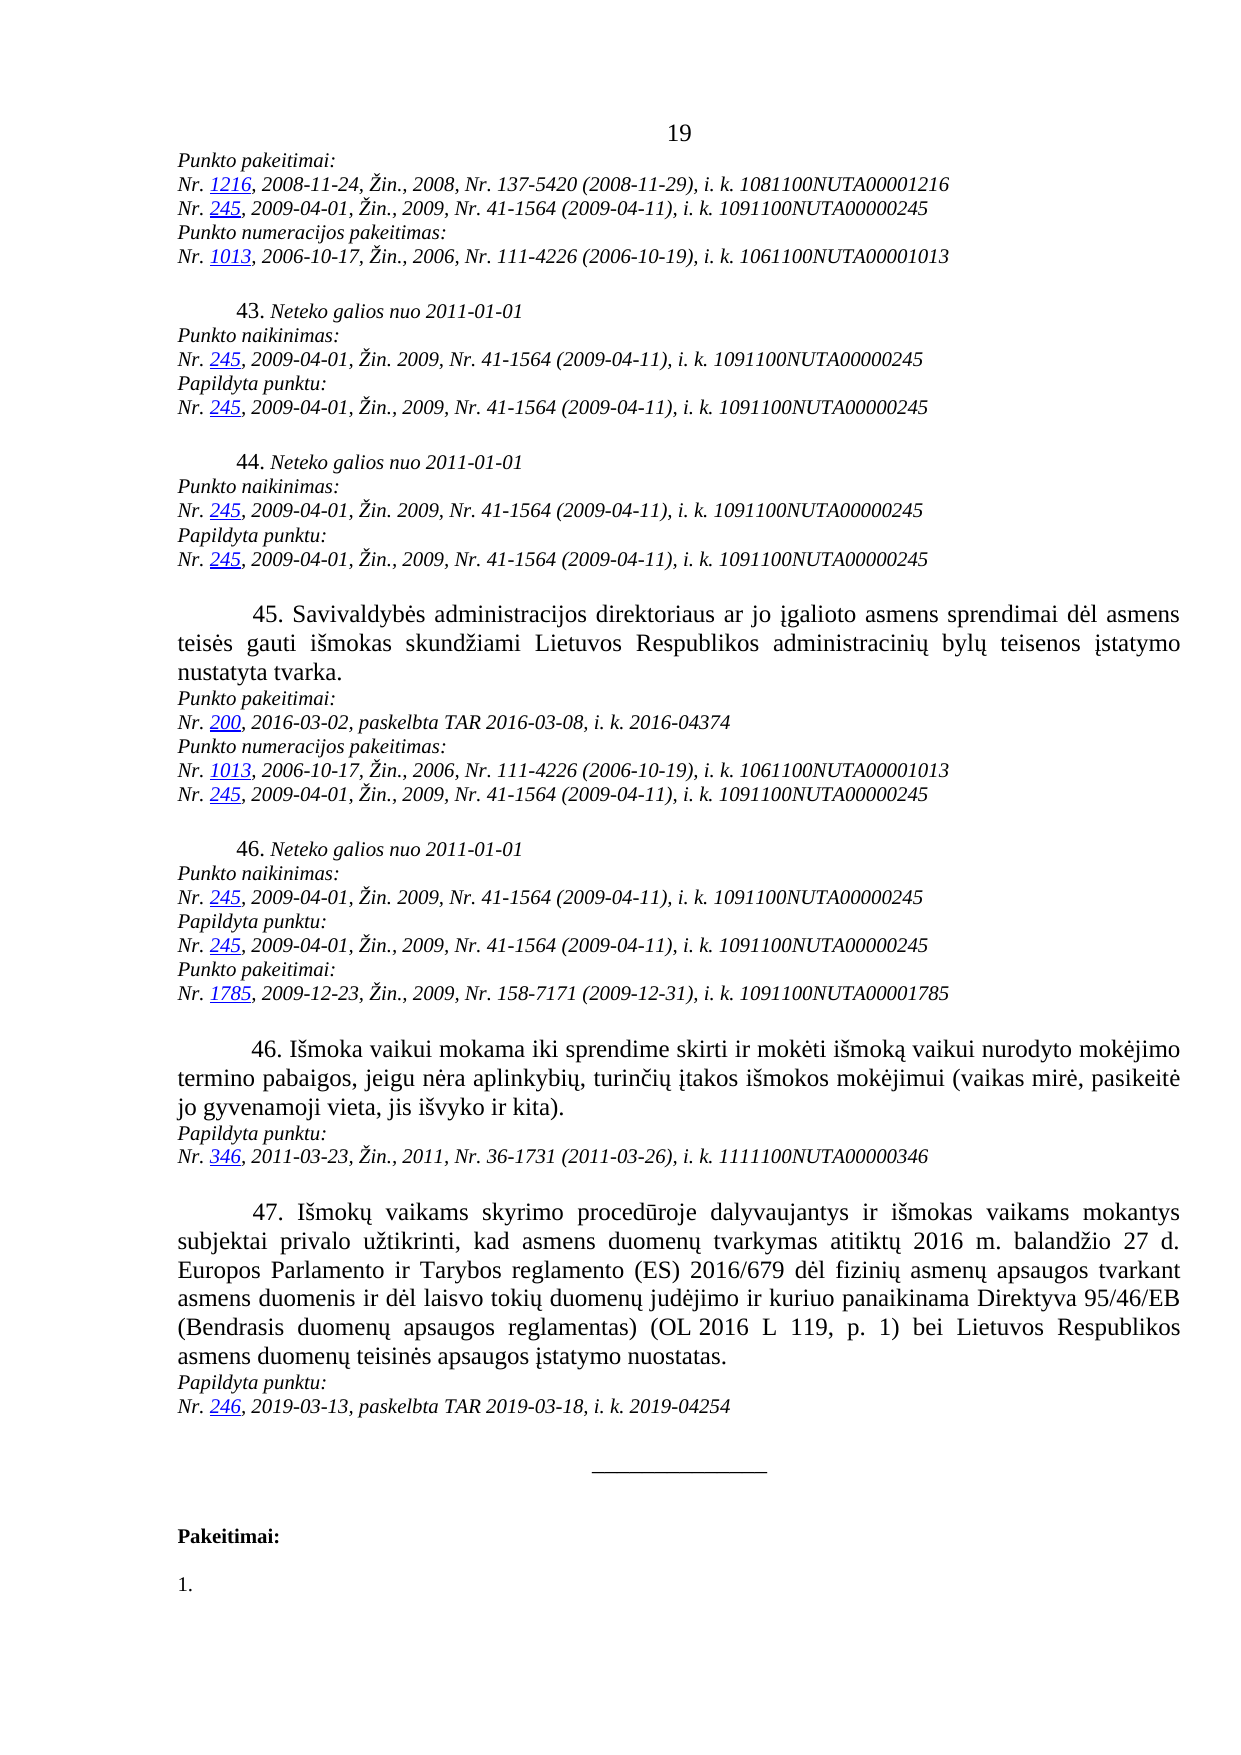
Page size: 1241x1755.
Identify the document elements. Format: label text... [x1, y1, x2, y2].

text Nr. 245, 2009-04-01, Žin. 2009, Nr. 41-1564 (2009-04-11), i. k. 1091100NUTA00000245 [177, 885, 1181, 909]
text Papildyta punktu: [177, 1370, 1181, 1394]
text 45. Savivaldybės administracijos direktoriaus ar jo įgalioto asmens sprendimai dėl asmens teisės gauti išmokas skundžiami Lietuvos Respublikos administracinių bylų teisenos įstatymo nustatyta tvarka. [177, 599, 1181, 686]
text Nr. 1013, 2006-10-17, Žin., 2006, Nr. 111-4226 (2006-10-19), i. k. 1061100NUTA00001013 [177, 244, 1181, 268]
text Nr. 246, 2019-03-13, paskelbta TAR 2019-03-18, i. k. 2019-04254 [177, 1394, 1181, 1418]
text 46. Neteko galios nuo 2011-01-01 [177, 835, 1181, 861]
text Punkto pakeitimai: [177, 957, 1181, 981]
text Nr. 245, 2009-04-01, Žin., 2009, Nr. 41-1564 (2009-04-11), i. k. 1091100NUTA00000245 [177, 547, 1181, 571]
text Nr. 245, 2009-04-01, Žin., 2009, Nr. 41-1564 (2009-04-11), i. k. 1091100NUTA00000245 [177, 782, 1181, 806]
text Nr. 245, 2009-04-01, Žin. 2009, Nr. 41-1564 (2009-04-11), i. k. 1091100NUTA00000245 [177, 498, 1181, 522]
text Papildyta punktu: [177, 371, 1181, 395]
text Papildyta punktu: [177, 1120, 1181, 1144]
text Nr. 200, 2016-03-02, paskelbta TAR 2016-03-08, i. k. 2016-04374 [177, 710, 1181, 734]
text ______________ [177, 1447, 1181, 1475]
text Punkto numeracijos pakeitimas: [177, 734, 1181, 758]
text Nr. 245, 2009-04-01, Žin., 2009, Nr. 41-1564 (2009-04-11), i. k. 1091100NUTA00000245 [177, 196, 1181, 220]
text Nr. 245, 2009-04-01, Žin., 2009, Nr. 41-1564 (2009-04-11), i. k. 1091100NUTA00000245 [177, 395, 1181, 419]
text Nr. 245, 2009-04-01, Žin., 2009, Nr. 41-1564 (2009-04-11), i. k. 1091100NUTA00000245 [177, 933, 1181, 957]
text 1. [177, 1572, 1181, 1596]
text 46. Išmoka vaikui mokama iki sprendime skirti ir mokėti išmoką vaikui nurodyto mokėjimo termino pabaigos, jeigu nėra aplinkybių, turinčių įtakos išmokos mokėjimui (vaikas mirė, pasikeitė jo gyvenamoji vieta, jis išvyko ir kita). [177, 1034, 1181, 1120]
text Nr. 1013, 2006-10-17, Žin., 2006, Nr. 111-4226 (2006-10-19), i. k. 1061100NUTA00001013 [177, 758, 1181, 782]
text Punkto numeracijos pakeitimas: [177, 220, 1181, 244]
text Nr. 245, 2009-04-01, Žin. 2009, Nr. 41-1564 (2009-04-11), i. k. 1091100NUTA00000245 [177, 347, 1181, 371]
text Pakeitimai: [177, 1523, 1181, 1548]
text Papildyta punktu: [177, 909, 1181, 933]
text Punkto pakeitimai: [177, 686, 1181, 710]
text 43. Neteko galios nuo 2011-01-01 [177, 297, 1181, 323]
text Punkto naikinimas: [177, 861, 1181, 885]
text 47. Išmokų vaikams skyrimo procedūroje dalyvaujantys ir išmokas vaikams mokantys subjektai privalo užtikrinti, kad asmens duomenų tvarkymas atitiktų 2016 m. balandžio 27 d. Europos Parlamento ir Tarybos reglamento (ES) 2016/679 dėl fizinių asmenų apsaugos tvarkant asmens duomenis ir dėl laisvo tokių duomenų judėjimo ir kuriuo panaikinama Direktyva 95/46/EB (Bendrasis duomenų apsaugos reglamentas) (OL 2016 L 119, p. 1) bei Lietuvos Respublikos asmens duomenų teisinės apsaugos įstatymo nuostatas. [177, 1197, 1181, 1370]
text 44. Neteko galios nuo 2011-01-01 [177, 448, 1181, 474]
text Punkto pakeitimai: [177, 148, 1181, 172]
text Papildyta punktu: [177, 522, 1181, 547]
text Nr. 1785, 2009-12-23, Žin., 2009, Nr. 158-7171 (2009-12-31), i. k. 1091100NUTA00001785 [177, 981, 1181, 1005]
text Punkto naikinimas: [177, 323, 1181, 347]
text Nr. 346, 2011-03-23, Žin., 2011, Nr. 36-1731 (2011-03-26), i. k. 1111100NUTA00000346 [177, 1144, 1181, 1168]
text Nr. 1216, 2008-11-24, Žin., 2008, Nr. 137-5420 (2008-11-29), i. k. 1081100NUTA00001216 [177, 172, 1181, 196]
text Punkto naikinimas: [177, 474, 1181, 498]
